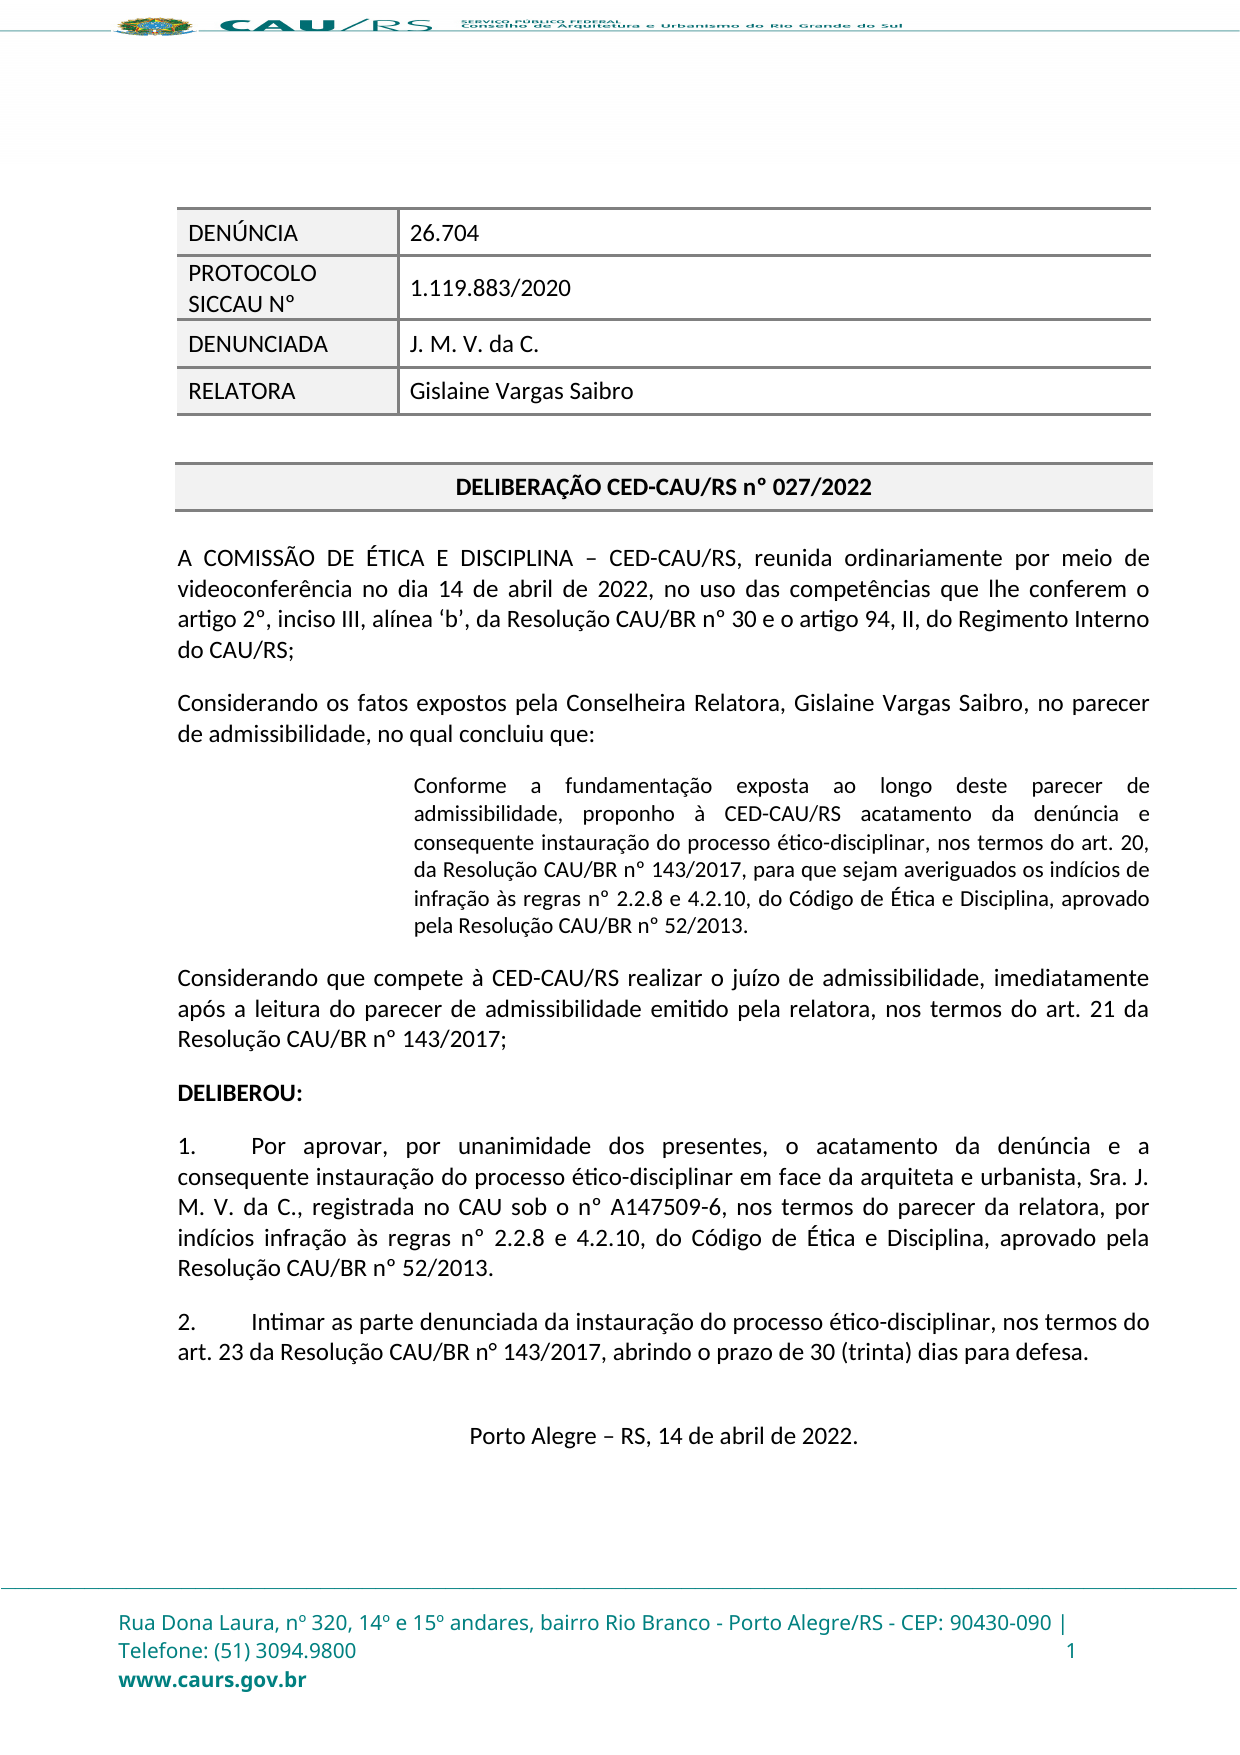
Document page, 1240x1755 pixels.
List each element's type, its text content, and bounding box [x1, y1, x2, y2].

table_header DENÚNCIA [177, 210, 397, 254]
text Considerando os fatos expostos pela Conselheira Relatora, Gislaine Vargas Saibro, no parecer de admissibilidade, no qual concluiu que: [177, 688, 1151, 749]
text Conforme a fundamentação exposta ao longo deste parecer de admissibilidade, proponho à CED-CAU/RS acatamento da denúncia e consequente instauração do processo ético-disciplinar, nos termos do art. 20, da Resolução CAU/BR nº 143/2017, para que sejam averiguados os indícios de infração às regras nº 2.2.8 e 4.2.10, do Código de Ética e Disciplina, aprovado pela Resolução CAU/BR nº 52/2013. [413, 772, 1151, 940]
text Porto Alegre – RS, 14 de abril de 2022. [177, 1421, 1151, 1451]
table_header DELIBERAÇÃO CED-CAU/RS nº 027/2022 [175, 465, 1153, 509]
text A COMISSÃO DE ÉTICA E DISCIPLINA – CED-CAU/RS, reunida ordinariamente por meio de videoconferência no dia 14 de abril de 2022, no uso das competências que lhe conferem o artigo 2º, inciso III, alínea ‘b’, da Resolução CAU/BR nº 30 e o artigo 94, II, do Regimento Interno do CAU/RS; [177, 543, 1151, 665]
table_cell J. M. V. da C. [400, 321, 1151, 366]
list Intimar as parte denunciada da instauração do processo ético-disciplinar, nos termos do art. 23 da Resolução CAU/BR n° 143/2017, abrindo o prazo de 30 (trinta) dias para defesa. [177, 1306, 1151, 1367]
table_cell 1.119.883/2020 [400, 257, 1151, 318]
text DELIBEROU: [177, 1077, 1151, 1108]
table_cell DENUNCIADA [177, 321, 397, 366]
text Considerando que compete à CED-CAU/RS realizar o juízo de admissibilidade, imediatamente após a leitura do parecer de admissibilidade emitido pela relatora, nos termos do art. 21 da Resolução CAU/BR nº 143/2017; [177, 963, 1151, 1054]
table_header 26.704 [400, 210, 1151, 254]
table_cell RELATORA [177, 369, 397, 413]
table_cell Gislaine Vargas Saibro [400, 369, 1151, 413]
table_cell PROTOCOLO SICCAU Nº [177, 257, 397, 318]
list Por aprovar, por unanimidade dos presentes, o acatamento da denúncia e a consequente instauração do processo ético-disciplinar em face da arquiteta e urbanista, Sra. J. M. V. da C., registrada no CAU sob o nº A147509-6, nos termos do parecer da relatora, por indícios infração às regras nº 2.2.8 e 4.2.10, do Código de Ética e Disciplina, aprovado pela Resolução CAU/BR nº 52/2013. [177, 1131, 1151, 1283]
